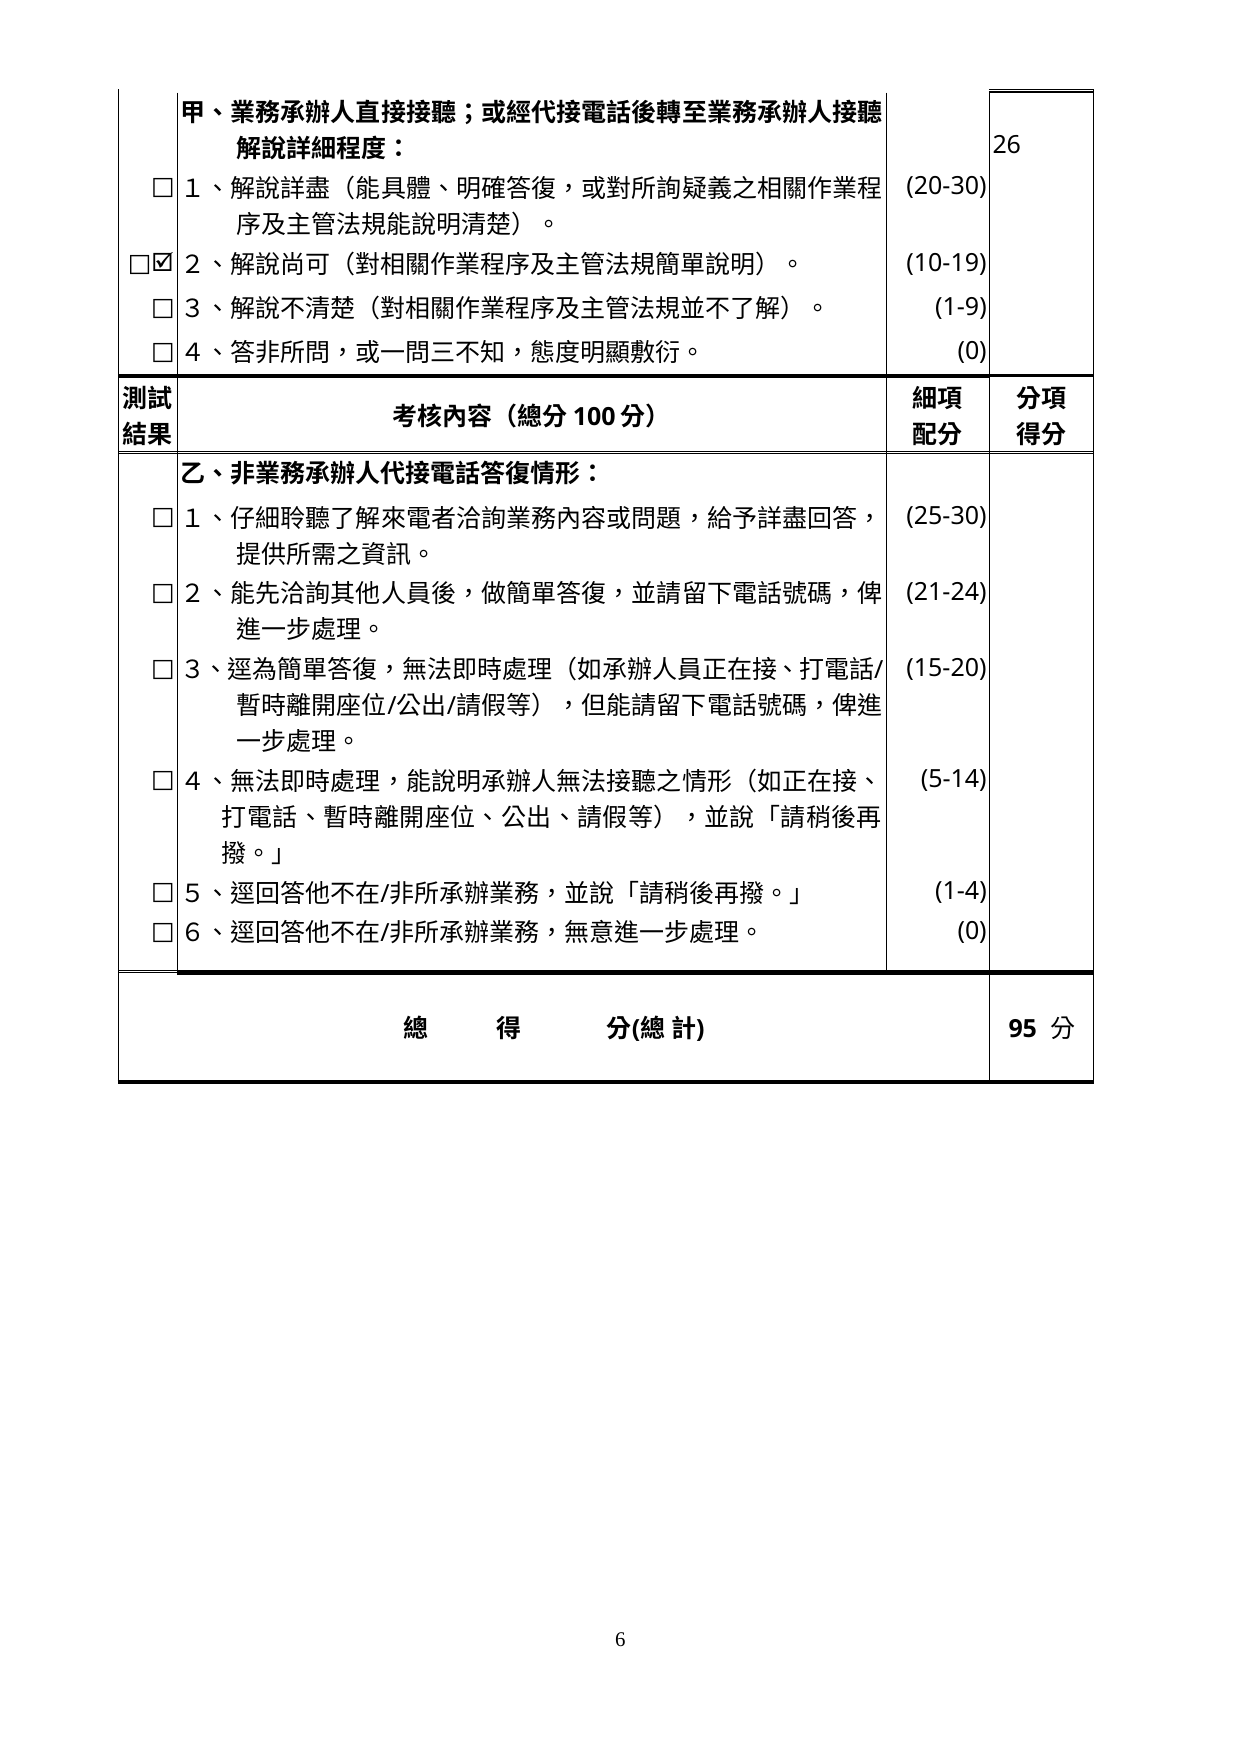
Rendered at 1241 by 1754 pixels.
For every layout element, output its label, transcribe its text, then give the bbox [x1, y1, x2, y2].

table_cell (21-24) [887, 571, 989, 646]
table_cell 乙、非業務承辦人代接電話答復情形： [178, 454, 886, 495]
table_cell 甲、業務承辦人直接接聽；或經代接電話後轉至業務承辦人接聽解說詳細程度： [177, 89, 886, 165]
table_cell (5-14) [887, 758, 989, 870]
table_cell (1-9) [887, 286, 989, 329]
table_cell (15-20) [887, 646, 989, 758]
table_cell □ [119, 165, 177, 241]
table_cell (1-4) [887, 870, 989, 909]
table_cell ２、能先洽詢其他人員後，做簡單答復，並請留下電話號碼，俾進一步處理。 [178, 571, 886, 646]
table_cell 總 得 分(總 計) [119, 973, 989, 1079]
table_cell (25-30) [887, 495, 989, 571]
table_cell ４、答非所問，或一問三不知，態度明顯敷衍。 [178, 329, 886, 374]
table_cell □ [119, 870, 177, 909]
table_cell １、仔細聆聽了解來電者洽詢業務內容或問題，給予詳盡回答，提供所需之資訊。 [178, 495, 886, 571]
table_cell 分項 得分 [990, 377, 1093, 451]
table_cell □ [119, 495, 177, 571]
table_cell [990, 454, 1093, 970]
table_cell □ [119, 646, 177, 758]
table_cell ６、逕回答他不在/非所承辦業務，無意進一步處理。 [178, 909, 886, 970]
table_cell □ [119, 286, 177, 329]
table_cell (0) [887, 329, 989, 374]
table_cell [119, 454, 177, 495]
table_cell (10-19) [887, 241, 989, 286]
table_cell 26 [990, 93, 1093, 374]
table_cell [887, 454, 989, 495]
table_cell □ [119, 571, 177, 646]
table_cell ３、逕為簡單答復，無法即時處理（如承辦人員正在接、打電話/暫時離開座位/公出/請假等），但能請留下電話號碼，俾進一步處理。 [178, 646, 886, 758]
table_cell □ [119, 909, 177, 970]
table_cell 考核內容（總分100分） [178, 378, 886, 451]
table_cell □ [119, 241, 177, 286]
table_cell 測試 結果 [119, 378, 177, 451]
table_cell [886, 89, 989, 165]
table_cell (0) [887, 909, 989, 970]
table_cell ５、逕回答他不在/非所承辦業務，並說「請稍後再撥。」 [178, 870, 886, 909]
table_cell ４、無法即時處理，能說明承辦人無法接聽之情形（如正在接、打電話、暫時離開座位、公出、請假等），並說「請稍後再撥。」 [178, 758, 886, 870]
table_cell □ [119, 329, 177, 374]
table_cell 95 分 [990, 975, 1093, 1079]
table_cell (20-30) [887, 165, 989, 241]
table_cell □ [119, 758, 177, 870]
table_cell ３、解說不清楚（對相關作業程序及主管法規並不了解）。 [178, 286, 886, 329]
table_cell １、解說詳盡（能具體、明確答復，或對所詢疑義之相關作業程序及主管法規能說明清楚）。 [178, 165, 886, 241]
table_cell ２、解說尚可（對相關作業程序及主管法規簡單說明）。 [178, 241, 886, 286]
table_cell [119, 89, 177, 165]
table_cell 細項 配分 [887, 378, 989, 451]
